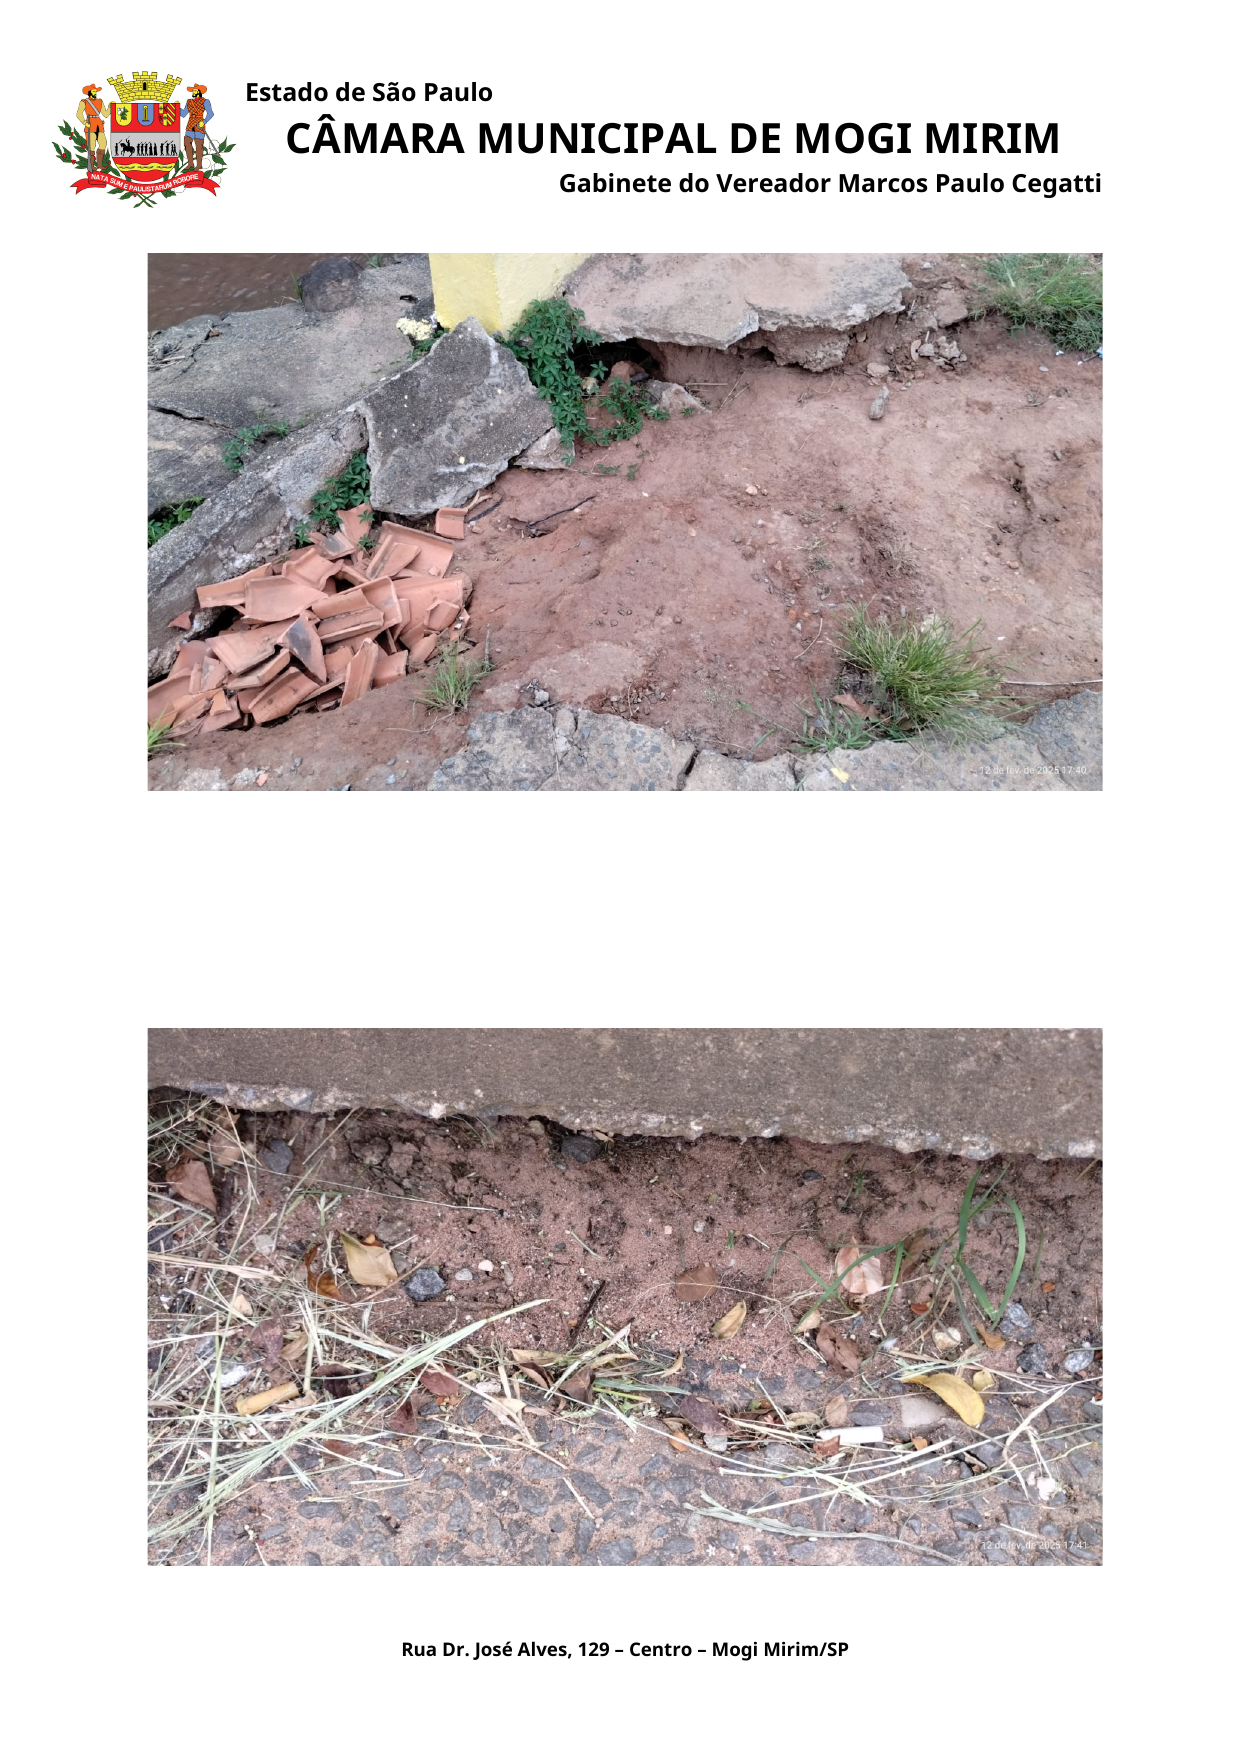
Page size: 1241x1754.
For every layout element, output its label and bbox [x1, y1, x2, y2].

picture [147, 253, 1103, 791]
picture [147, 1028, 1103, 1566]
picture [251, 86, 258, 98]
picture [28, 59, 258, 220]
